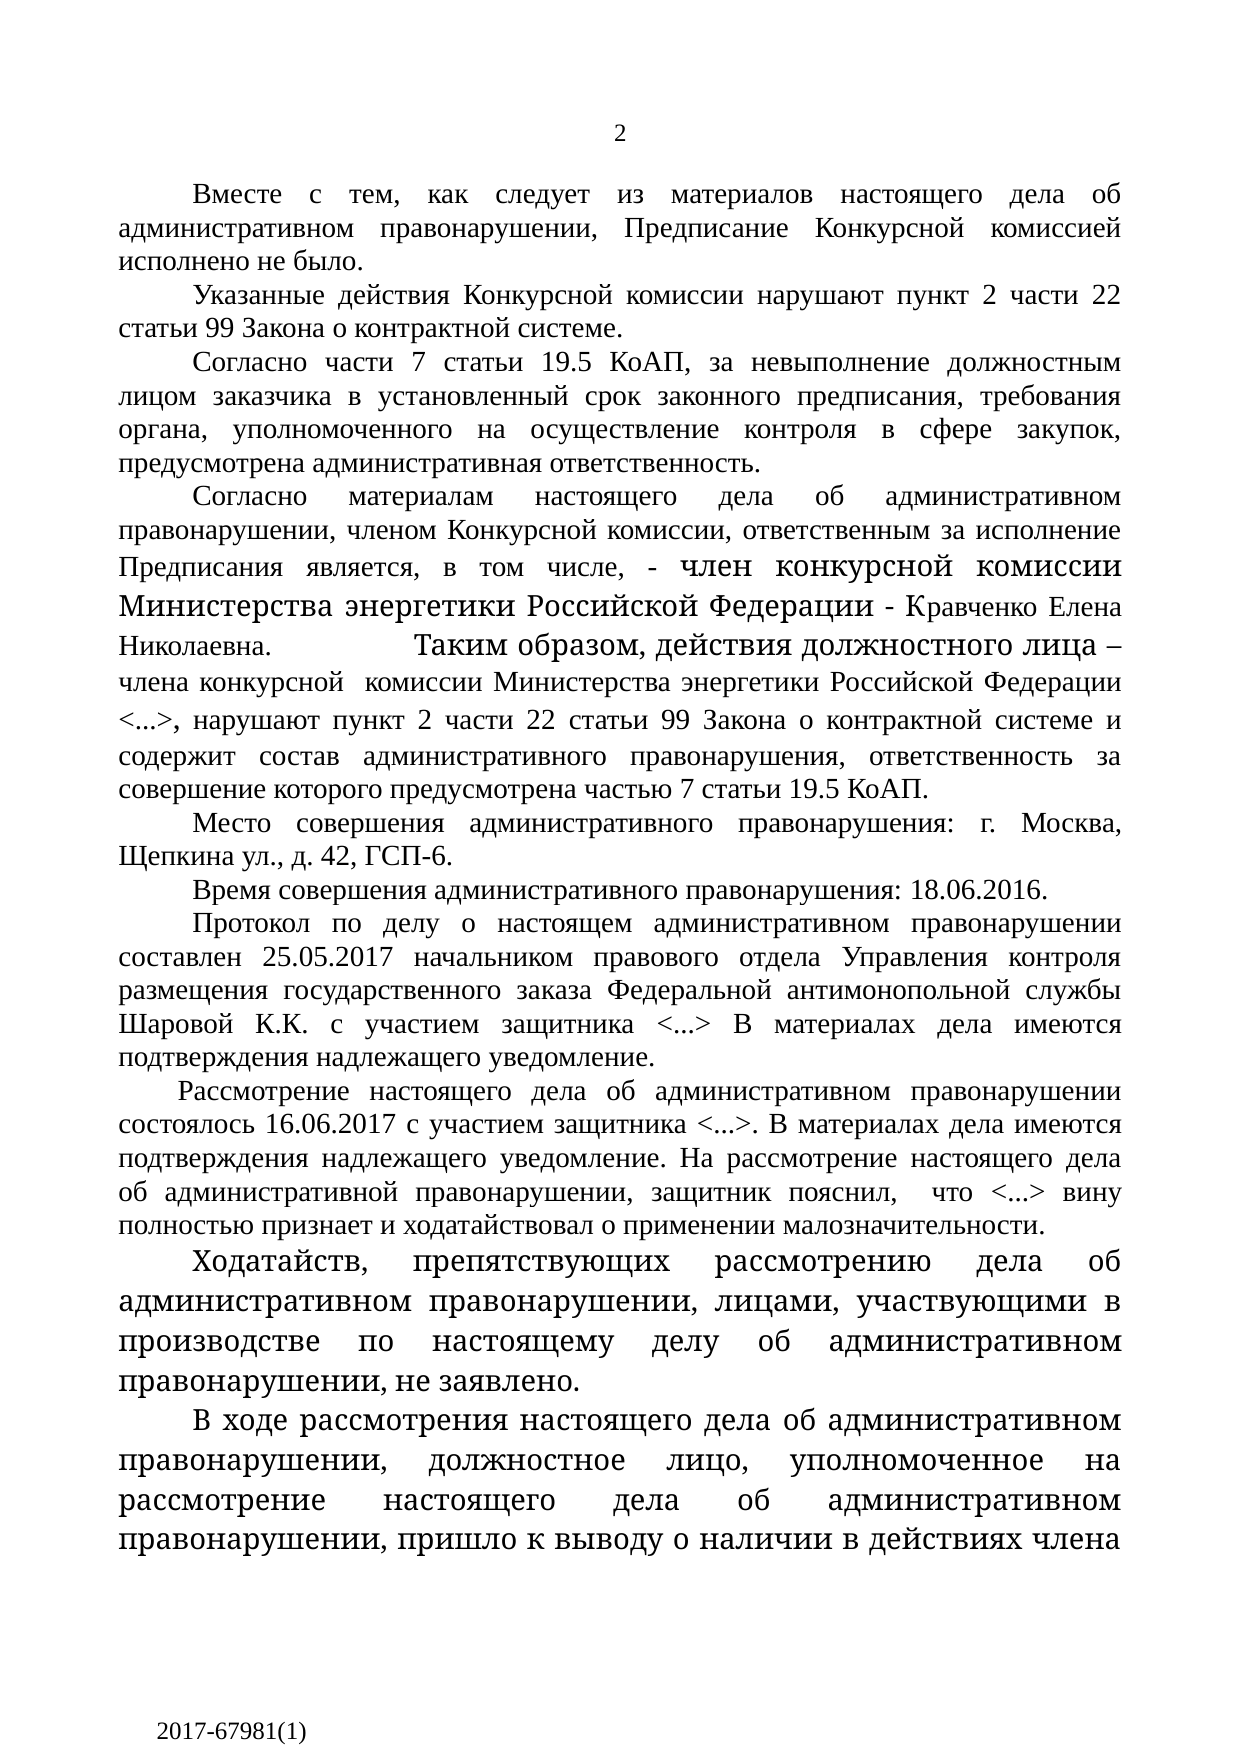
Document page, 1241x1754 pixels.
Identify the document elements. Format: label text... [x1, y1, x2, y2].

text Согласно части 7 статьи 19.5 КоАП, за невыполнение должностным лицом заказчика в установленный срок законного предписания, требования органа, уполномоченного на осуществление контроля в сфере закупок, предусмотрена административная ответственность. [118, 344, 1122, 478]
text Протокол по делу о настоящем административном правонарушении составлен 25.05.2017 начальником правового отдела Управления контроля размещения государственного заказа Федеральной антимонопольной службы Шаровой К.К. с участием защитника <...> В материалах дела имеются подтверждения надлежащего уведомление. [118, 905, 1122, 1073]
text В ходе рассмотрения настоящего дела об административном правонарушении, должностное лицо, уполномоченное на рассмотрение настоящего дела об административном правонарушении, пришло к выводу о наличии в действиях члена [118, 1399, 1122, 1558]
text Место совершения административного правонарушения: г. Москва, Щепкина ул., д. 42, ГСП-6. [118, 805, 1122, 872]
text Вместе с тем, как следует из материалов настоящего дела об административном правонарушении, Предписание Конкурсной комиссией исполнено не было. [118, 176, 1122, 277]
text Ходатайств, препятствующих рассмотрению дела об административном правонарушении, лицами, участвующими в производстве по настоящему делу об административном правонарушении, не заявлено. [118, 1241, 1122, 1399]
text Указанные действия Конкурсной комиссии нарушают пункт 2 части 22 статьи 99 Закона о контрактной системе. [118, 277, 1122, 344]
text Согласно материалам настоящего дела об административном правонарушении, членом Конкурсной комиссии, ответственным за исполнение Предписания является, в том числе, - член конкурсной комиссии Министерства энергетики Российской Федерации - Кравченко Елена Николаевна. Таким образом, действия должностного лица – члена конкурсной комиссии Министерства энергетики Российской Федерации <...>, нарушают пункт 2 части 22 статьи 99 Закона о контрактной системе и содержит состав административного правонарушения, ответственность за совершение которого предусмотрена частью 7 статьи 19.5 КоАП. [118, 478, 1122, 805]
text Время совершения административного правонарушения: 18.06.2016. [118, 872, 1122, 905]
text Рассмотрение настоящего дела об административном правонарушении состоялось 16.06.2017 с участием защитника <...>. В материалах дела имеются подтверждения надлежащего уведомление. На рассмотрение настоящего дела об административной правонарушении, защитник пояснил, что <...> вину полностью признает и ходатайствовал о применении малозначительности. [118, 1073, 1122, 1241]
